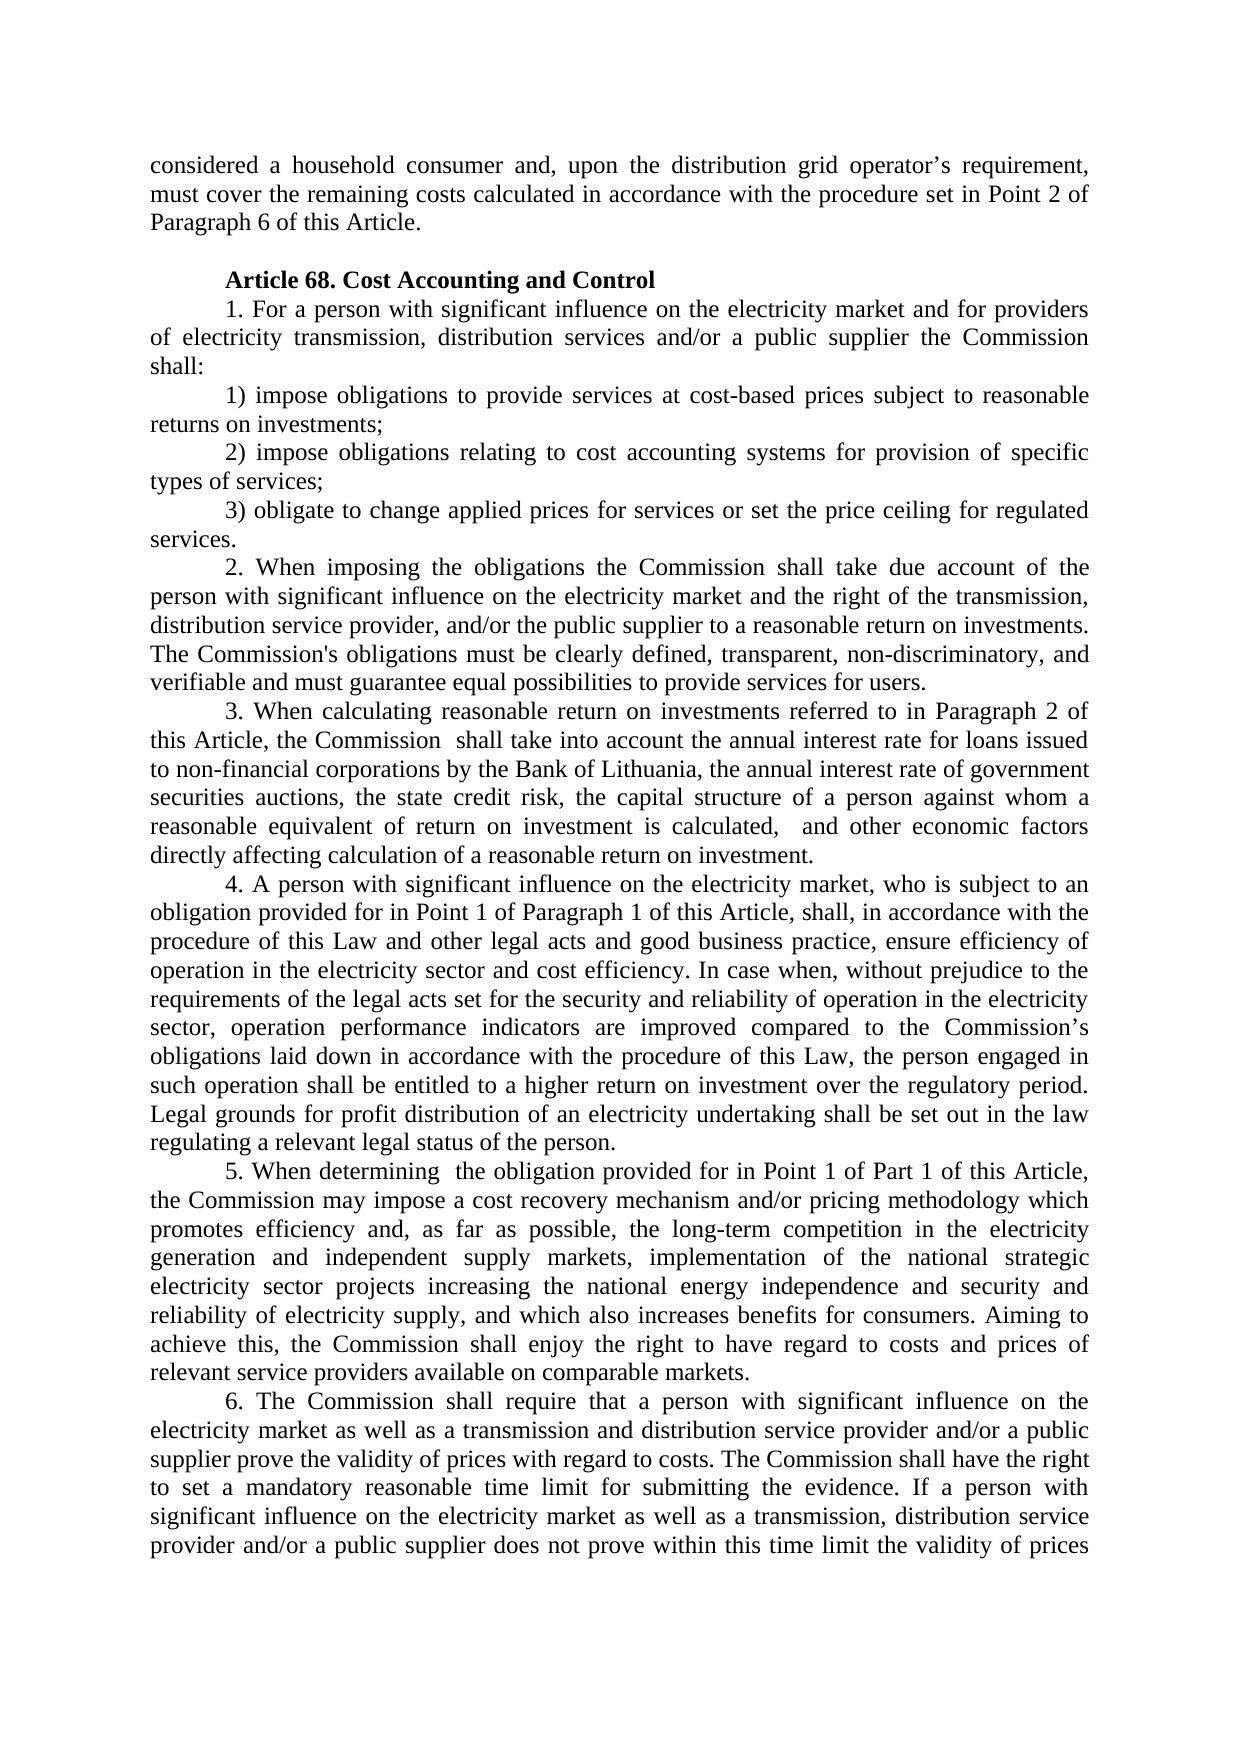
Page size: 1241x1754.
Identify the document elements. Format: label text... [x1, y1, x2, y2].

text 1. For a person with significant influence on the electricity market and for providers of electricity transmission, distribution services and/or a public supplier the Commission shall: [150, 294, 1090, 380]
text 1) impose obligations to provide services at cost-based prices subject to reasonable returns on investments; [150, 380, 1090, 437]
text 3. When calculating reasonable return on investments referred to in Paragraph 2 of this Article, the Commission shall take into account the annual interest rate for loans issued to non-financial corporations by the Bank of Lithuania, the annual interest rate of government securities auctions, the state credit risk, the capital structure of a person against whom a reasonable equivalent of return on investment is calculated, and other economic factors directly affecting calculation of a reasonable return on investment. [150, 696, 1090, 869]
text 2. When imposing the obligations the Commission shall take due account of the person with significant influence on the electricity market and the right of the transmission, distribution service provider, and/or the public supplier to a reasonable return on investments. The Commission's obligations must be clearly defined, transparent, non-discriminatory, and verifiable and must guarantee equal possibilities to provide services for users. [150, 552, 1090, 696]
text considered a household consumer and, upon the distribution grid operator’s requirement, must cover the remaining costs calculated in accordance with the procedure set in Point 2 of Paragraph 6 of this Article. [150, 150, 1090, 236]
text 3) obligate to change applied prices for services or set the price ceiling for regulated services. [150, 495, 1090, 552]
text 2) impose obligations relating to cost accounting systems for provision of specific types of services; [150, 437, 1090, 495]
text 5. When determining the obligation provided for in Point 1 of Part 1 of this Article, the Commission may impose a cost recovery mechanism and/or pricing methodology which promotes efficiency and, as far as possible, the long-term competition in the electricity generation and independent supply markets, implementation of the national strategic electricity sector projects increasing the national energy independence and security and reliability of electricity supply, and which also increases benefits for consumers. Aiming to achieve this, the Commission shall enjoy the right to have regard to costs and prices of relevant service providers available on comparable markets. [150, 1156, 1090, 1386]
text 6. The Commission shall require that a person with significant influence on the electricity market as well as a transmission and distribution service provider and/or a public supplier prove the validity of prices with regard to costs. The Commission shall have the right to set a mandatory reasonable time limit for submitting the evidence. If a person with significant influence on the electricity market as well as a transmission, distribution service provider and/or a public supplier does not prove within this time limit the validity of prices [150, 1386, 1090, 1559]
text Article 68. Cost Accounting and Control [150, 265, 1090, 294]
text 4. A person with significant influence on the electricity market, who is subject to an obligation provided for in Point 1 of Paragraph 1 of this Article, shall, in accordance with the procedure of this Law and other legal acts and good business practice, ensure efficiency of operation in the electricity sector and cost efficiency. In case when, without prejudice to the requirements of the legal acts set for the security and reliability of operation in the electricity sector, operation performance indicators are improved compared to the Commission’s obligations laid down in accordance with the procedure of this Law, the person engaged in such operation shall be entitled to a higher return on investment over the regulatory period. Legal grounds for profit distribution of an electricity undertaking shall be set out in the law regulating a relevant legal status of the person. [150, 869, 1090, 1156]
